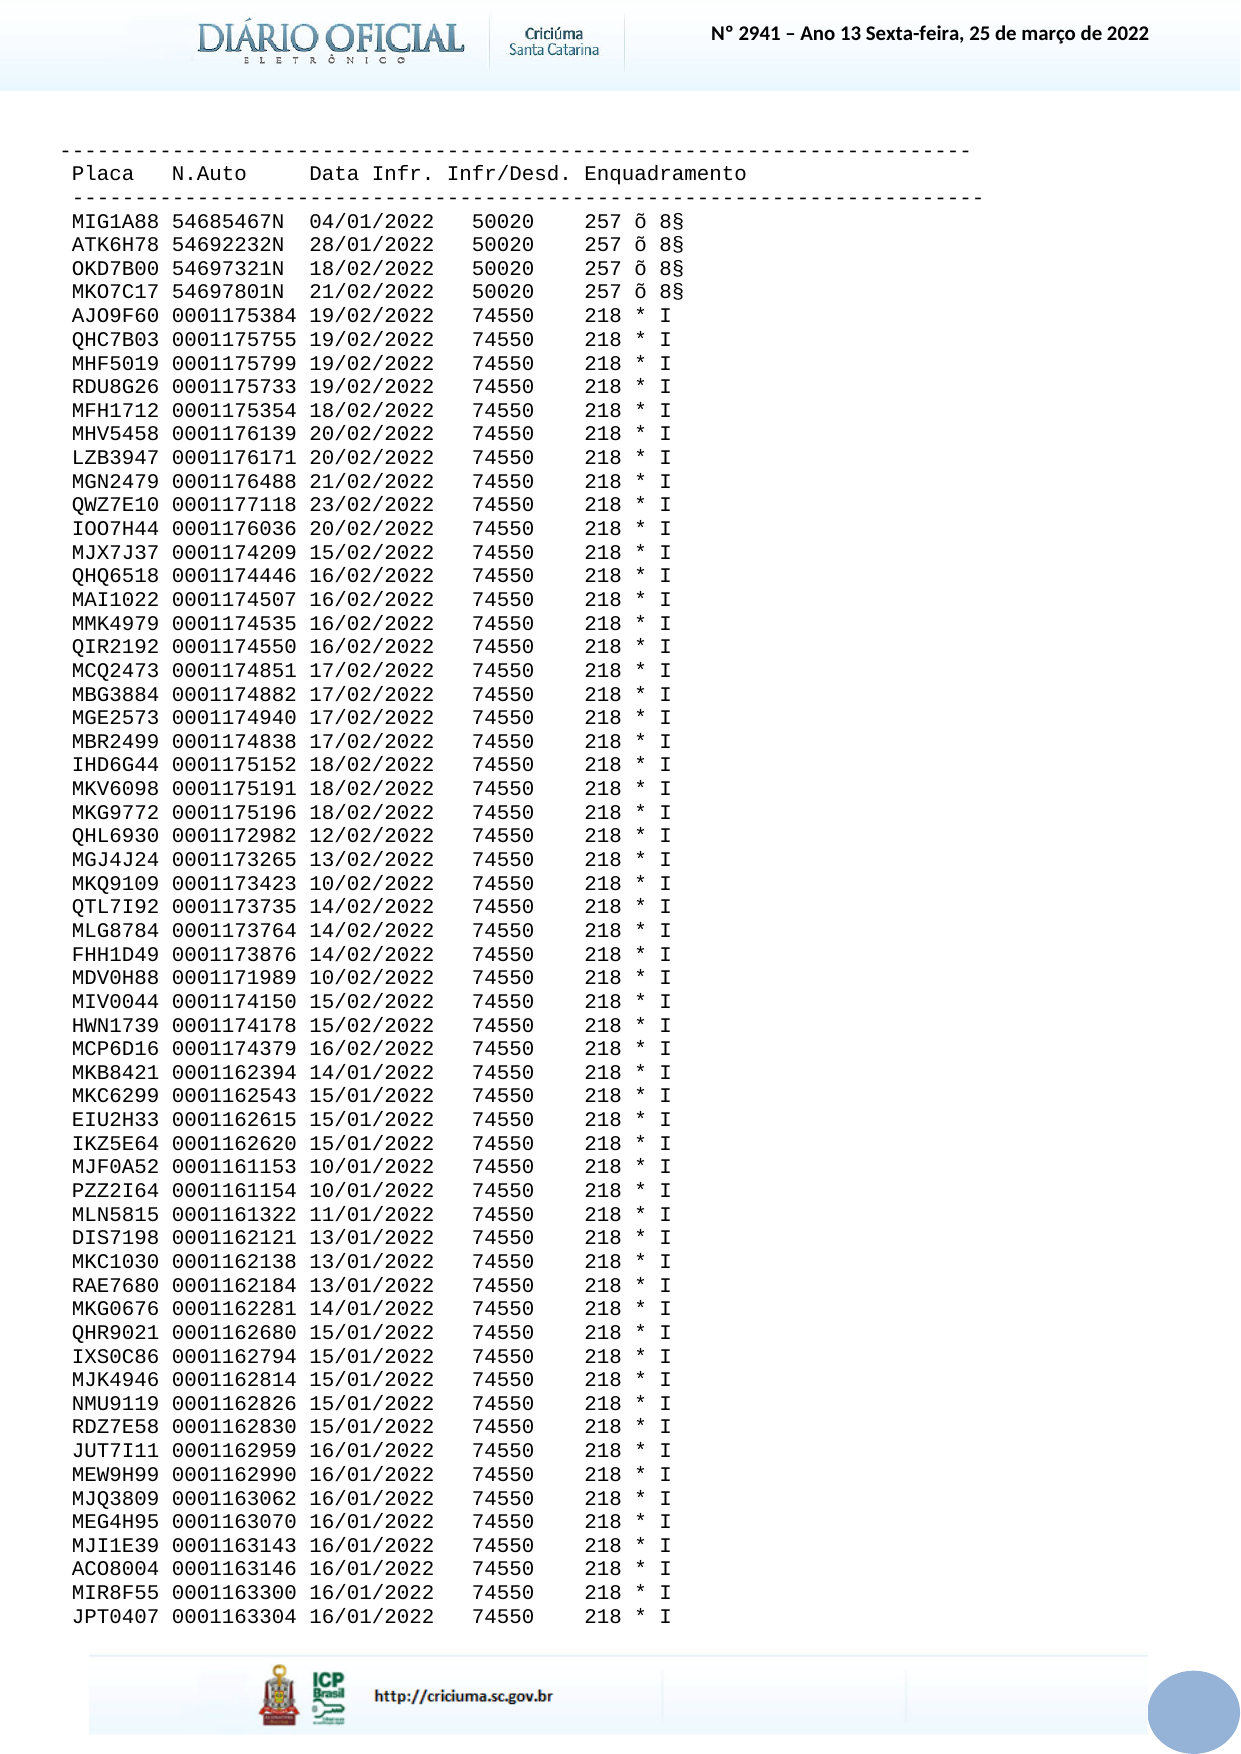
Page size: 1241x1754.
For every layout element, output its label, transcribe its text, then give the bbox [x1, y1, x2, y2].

text MHF5019 0001175799 19/02/2022 74550 218 * I [59, 352, 1181, 376]
text FHH1D49 0001173876 14/02/2022 74550 218 * I [59, 944, 1181, 967]
text MKB8421 0001162394 14/01/2022 74550 218 * I [59, 1062, 1181, 1086]
text MGE2573 0001174940 17/02/2022 74550 218 * I [59, 707, 1181, 731]
text IHD6G44 0001175152 18/02/2022 74550 218 * I [59, 754, 1181, 778]
text EIU2H33 0001162615 15/01/2022 74550 218 * I [59, 1109, 1181, 1133]
text JUT7I11 0001162959 16/01/2022 74550 218 * I [59, 1440, 1181, 1464]
text QTL7I92 0001173735 14/02/2022 74550 218 * I [59, 896, 1181, 920]
text MKG9772 0001175196 18/02/2022 74550 218 * I [59, 802, 1181, 825]
text QHQ6518 0001174446 16/02/2022 74550 218 * I [59, 565, 1181, 589]
text MKQ9109 0001173423 10/02/2022 74550 218 * I [59, 873, 1181, 896]
text MDV0H88 0001171989 10/02/2022 74550 218 * I [59, 967, 1181, 991]
text OKD7B00 54697321N 18/02/2022 50020 257 õ 8§ [59, 258, 1181, 282]
text MKV6098 0001175191 18/02/2022 74550 218 * I [59, 778, 1181, 802]
text QIR2192 0001174550 16/02/2022 74550 218 * I [59, 636, 1181, 660]
text MGN2479 0001176488 21/02/2022 74550 218 * I [59, 471, 1181, 494]
text MHV5458 0001176139 20/02/2022 74550 218 * I [59, 423, 1181, 447]
text MKC1030 0001162138 13/01/2022 74550 218 * I [59, 1251, 1181, 1275]
text ACO8004 0001163146 16/01/2022 74550 218 * I [59, 1558, 1181, 1582]
text MKO7C17 54697801N 21/02/2022 50020 257 õ 8§ [59, 282, 1181, 305]
text RDU8G26 0001175733 19/02/2022 74550 218 * I [59, 376, 1181, 400]
text LZB3947 0001176171 20/02/2022 74550 218 * I [59, 447, 1181, 471]
text MIG1A88 54685467N 04/01/2022 50020 257 õ 8§ [59, 211, 1181, 234]
text NMU9119 0001162826 15/01/2022 74550 218 * I [59, 1393, 1181, 1417]
text MKG0676 0001162281 14/01/2022 74550 218 * I [59, 1298, 1181, 1322]
text MAI1022 0001174507 16/02/2022 74550 218 * I [59, 589, 1181, 613]
text MKC6299 0001162543 15/01/2022 74550 218 * I [59, 1086, 1181, 1109]
text ------------------------------------------------------------------------- [59, 187, 1181, 211]
text ATK6H78 54692232N 28/01/2022 50020 257 õ 8§ [59, 234, 1181, 258]
text MFH1712 0001175354 18/02/2022 74550 218 * I [59, 400, 1181, 423]
text MIV0044 0001174150 15/02/2022 74550 218 * I [59, 991, 1181, 1014]
text MEG4H95 0001163070 16/01/2022 74550 218 * I [59, 1511, 1181, 1535]
text DIS7198 0001162121 13/01/2022 74550 218 * I [59, 1227, 1181, 1251]
text IXS0C86 0001162794 15/01/2022 74550 218 * I [59, 1346, 1181, 1369]
text QHC7B03 0001175755 19/02/2022 74550 218 * I [59, 329, 1181, 352]
text MJI1E39 0001163143 16/01/2022 74550 218 * I [59, 1535, 1181, 1558]
text MIR8F55 0001163300 16/01/2022 74550 218 * I [59, 1582, 1181, 1606]
text QHR9021 0001162680 15/01/2022 74550 218 * I [59, 1322, 1181, 1346]
text IOO7H44 0001176036 20/02/2022 74550 218 * I [59, 518, 1181, 542]
text PZZ2I64 0001161154 10/01/2022 74550 218 * I [59, 1180, 1181, 1204]
text MLG8784 0001173764 14/02/2022 74550 218 * I [59, 920, 1181, 944]
text MJK4946 0001162814 15/01/2022 74550 218 * I [59, 1369, 1181, 1393]
text RAE7680 0001162184 13/01/2022 74550 218 * I [59, 1275, 1181, 1298]
text MLN5815 0001161322 11/01/2022 74550 218 * I [59, 1204, 1181, 1227]
text MMK4979 0001174535 16/02/2022 74550 218 * I [59, 613, 1181, 636]
text QWZ7E10 0001177118 23/02/2022 74550 218 * I [59, 494, 1181, 518]
text MJX7J37 0001174209 15/02/2022 74550 218 * I [59, 542, 1181, 565]
text RDZ7E58 0001162830 15/01/2022 74550 218 * I [59, 1417, 1181, 1440]
text MEW9H99 0001162990 16/01/2022 74550 218 * I [59, 1464, 1181, 1487]
text MJF0A52 0001161153 10/01/2022 74550 218 * I [59, 1156, 1181, 1180]
text MBR2499 0001174838 17/02/2022 74550 218 * I [59, 731, 1181, 754]
text AJO9F60 0001175384 19/02/2022 74550 218 * I [59, 305, 1181, 329]
text MJQ3809 0001163062 16/01/2022 74550 218 * I [59, 1487, 1181, 1511]
text MBG3884 0001174882 17/02/2022 74550 218 * I [59, 683, 1181, 707]
text MCQ2473 0001174851 17/02/2022 74550 218 * I [59, 660, 1181, 683]
text Placa N.Auto Data Infr. Infr/Desd. Enquadramento [59, 163, 1181, 187]
text QHL6930 0001172982 12/02/2022 74550 218 * I [59, 825, 1181, 849]
text HWN1739 0001174178 15/02/2022 74550 218 * I [59, 1014, 1181, 1038]
text MCP6D16 0001174379 16/02/2022 74550 218 * I [59, 1038, 1181, 1062]
text MGJ4J24 0001173265 13/02/2022 74550 218 * I [59, 849, 1181, 873]
text JPT0407 0001163304 16/01/2022 74550 218 * I [59, 1606, 1181, 1629]
text IKZ5E64 0001162620 15/01/2022 74550 218 * I [59, 1133, 1181, 1156]
text ------------------------------------------------------------------------- [59, 140, 1181, 163]
